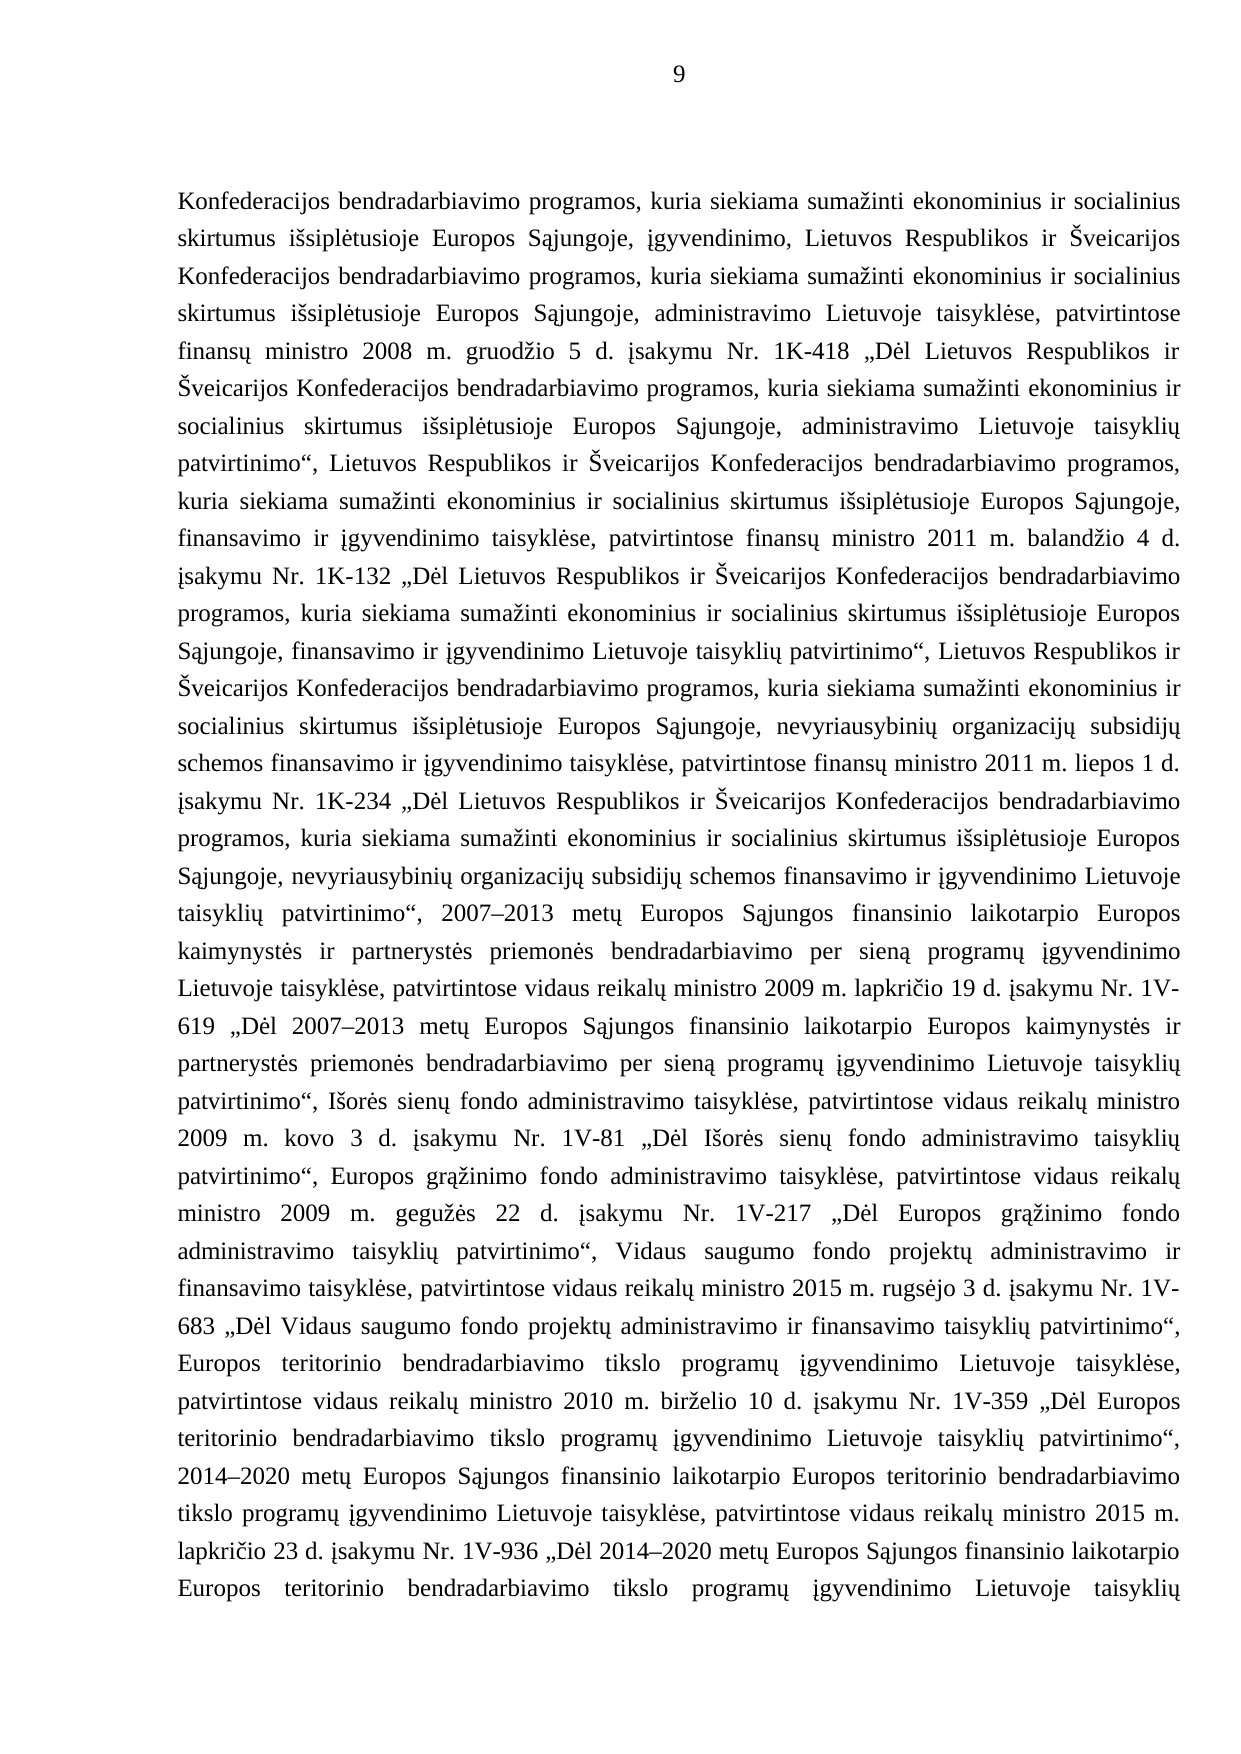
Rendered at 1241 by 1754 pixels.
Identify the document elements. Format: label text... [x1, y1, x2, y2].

text Konfederacijos bendradarbiavimo programos, kuria siekiama sumažinti ekonominius ir socialinius skirtumus išsiplėtusioje Europos Sąjungoje, įgyvendinimo, Lietuvos Respublikos ir Šveicarijos Konfederacijos bendradarbiavimo programos, kuria siekiama sumažinti ekonominius ir socialinius skirtumus išsiplėtusioje Europos Sąjungoje, administravimo Lietuvoje taisyklėse, patvirtintose finansų ministro 2008 m. gruodžio 5 d. įsakymu Nr. 1K-418 „Dėl Lietuvos Respublikos ir Šveicarijos Konfederacijos bendradarbiavimo programos, kuria siekiama sumažinti ekonominius ir socialinius skirtumus išsiplėtusioje Europos Sąjungoje, administravimo Lietuvoje taisyklių patvirtinimo“, Lietuvos Respublikos ir Šveicarijos Konfederacijos bendradarbiavimo programos, kuria siekiama sumažinti ekonominius ir socialinius skirtumus išsiplėtusioje Europos Sąjungoje, finansavimo ir įgyvendinimo taisyklėse, patvirtintose finansų ministro 2011 m. balandžio 4 d. įsakymu Nr. 1K-132 „Dėl Lietuvos Respublikos ir Šveicarijos Konfederacijos bendradarbiavimo programos, kuria siekiama sumažinti ekonominius ir socialinius skirtumus išsiplėtusioje Europos Sąjungoje, finansavimo ir įgyvendinimo Lietuvoje taisyklių patvirtinimo“, Lietuvos Respublikos ir Šveicarijos Konfederacijos bendradarbiavimo programos, kuria siekiama sumažinti ekonominius ir socialinius skirtumus išsiplėtusioje Europos Sąjungoje, nevyriausybinių organizacijų subsidijų schemos finansavimo ir įgyvendinimo taisyklėse, patvirtintose finansų ministro 2011 m. liepos 1 d. įsakymu Nr. 1K-234 „Dėl Lietuvos Respublikos ir Šveicarijos Konfederacijos bendradarbiavimo programos, kuria siekiama sumažinti ekonominius ir socialinius skirtumus išsiplėtusioje Europos Sąjungoje, nevyriausybinių organizacijų subsidijų schemos finansavimo ir įgyvendinimo Lietuvoje taisyklių patvirtinimo“, 2007–2013 metų Europos Sąjungos finansinio laikotarpio Europos kaimynystės ir partnerystės priemonės bendradarbiavimo per sieną programų įgyvendinimo Lietuvoje taisyklėse, patvirtintose vidaus reikalų ministro 2009 m. lapkričio 19 d. įsakymu Nr. 1V-619 „Dėl 2007–2013 metų Europos Sąjungos finansinio laikotarpio Europos kaimynystės ir partnerystės priemonės bendradarbiavimo per sieną programų įgyvendinimo Lietuvoje taisyklių patvirtinimo“, Išorės sienų fondo administravimo taisyklėse, patvirtintose vidaus reikalų ministro 2009 m. kovo 3 d. įsakymu Nr. 1V-81 „Dėl Išorės sienų fondo administravimo taisyklių patvirtinimo“, Europos grąžinimo fondo administravimo taisyklėse, patvirtintose vidaus reikalų ministro 2009 m. gegužės 22 d. įsakymu Nr. 1V-217 „Dėl Europos grąžinimo fondo administravimo taisyklių patvirtinimo“, Vidaus saugumo fondo projektų administravimo ir finansavimo taisyklėse, patvirtintose vidaus reikalų ministro 2015 m. rugsėjo 3 d. įsakymu Nr. 1V-683 „Dėl Vidaus saugumo fondo projektų administravimo ir finansavimo taisyklių patvirtinimo“, Europos teritorinio bendradarbiavimo tikslo programų įgyvendinimo Lietuvoje taisyklėse, patvirtintose vidaus reikalų ministro 2010 m. birželio 10 d. įsakymu Nr. 1V-359 „Dėl Europos teritorinio bendradarbiavimo tikslo programų įgyvendinimo Lietuvoje taisyklių patvirtinimo“, 2014–2020 metų Europos Sąjungos finansinio laikotarpio Europos teritorinio bendradarbiavimo tikslo programų įgyvendinimo Lietuvoje taisyklėse, patvirtintose vidaus reikalų ministro 2015 m. lapkričio 23 d. įsakymu Nr. 1V-936 „Dėl 2014–2020 metų Europos Sąjungos finansinio laikotarpio Europos teritorinio bendradarbiavimo tikslo programų įgyvendinimo Lietuvoje taisyklių [177, 177, 1181, 1602]
